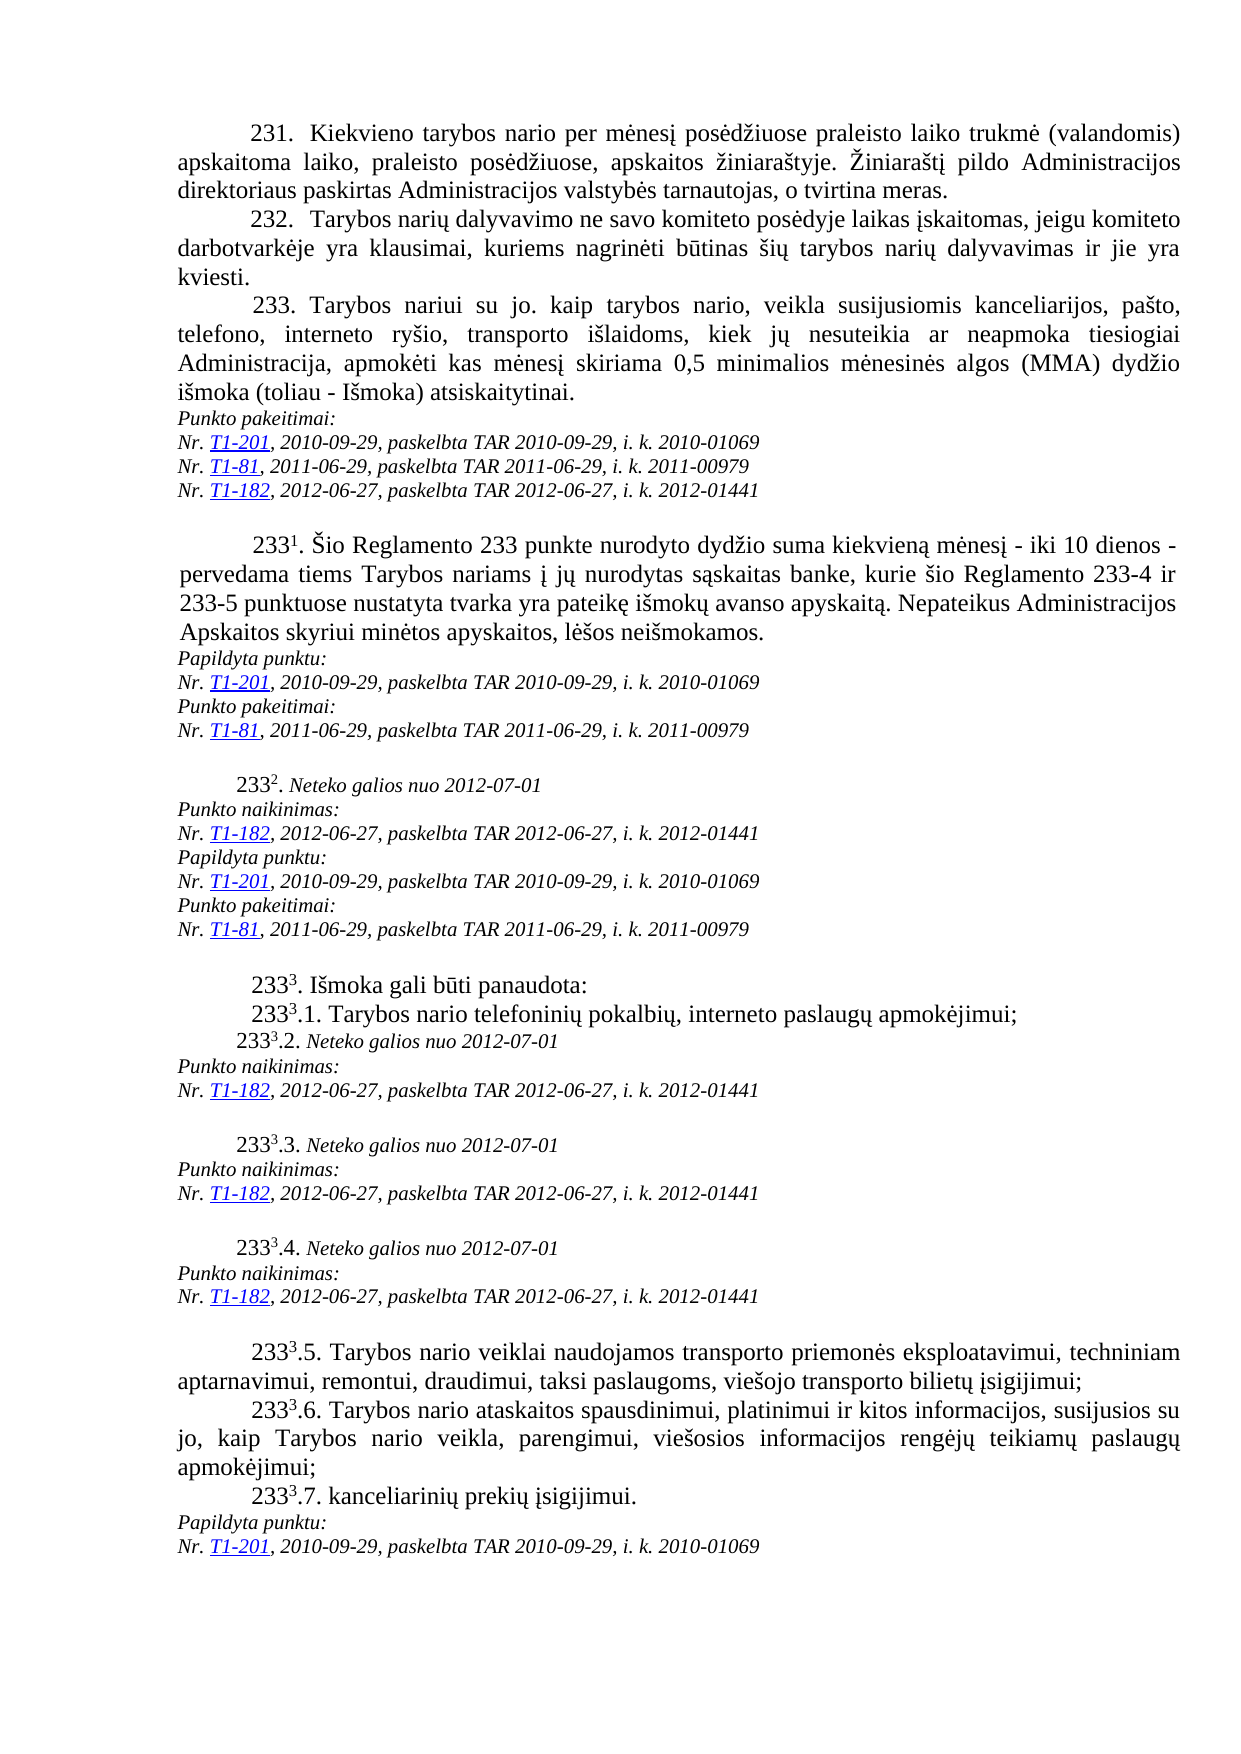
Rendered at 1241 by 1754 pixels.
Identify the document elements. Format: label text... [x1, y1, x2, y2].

text Punkto naikinimas: [177, 1260, 1181, 1284]
text Nr. T1-81, 2011-06-29, paskelbta TAR 2011-06-29, i. k. 2011-00979 [177, 454, 1181, 478]
text Punkto pakeitimai: [177, 694, 1181, 718]
text Nr. T1-182, 2012-06-27, paskelbta TAR 2012-06-27, i. k. 2012-01441 [177, 1078, 1181, 1102]
text Nr. T1-81, 2011-06-29, paskelbta TAR 2011-06-29, i. k. 2011-00979 [177, 718, 1181, 742]
text 2333.5. Tarybos nario veiklai naudojamos transporto priemonės eksploatavimui, techniniam aptarnavimui, remontui, draudimui, taksi paslaugoms, viešojo transporto bilietų įsigijimui; [177, 1337, 1181, 1395]
text Punkto pakeitimai: [177, 406, 1181, 430]
text Papildyta punktu: [177, 845, 1181, 869]
text Nr. T1-201, 2010-09-29, paskelbta TAR 2010-09-29, i. k. 2010-01069 [177, 1534, 1181, 1558]
text Punkto naikinimas: [177, 1157, 1181, 1181]
text 2333.3. Neteko galios nuo 2012-07-01 [177, 1131, 1181, 1157]
text Nr. T1-182, 2012-06-27, paskelbta TAR 2012-06-27, i. k. 2012-01441 [177, 478, 1181, 502]
text Punkto naikinimas: [177, 1054, 1181, 1078]
text Nr. T1-182, 2012-06-27, paskelbta TAR 2012-06-27, i. k. 2012-01441 [177, 821, 1181, 845]
text Nr. T1-201, 2010-09-29, paskelbta TAR 2010-09-29, i. k. 2010-01069 [177, 430, 1181, 454]
text 2333. Išmoka gali būti panaudota: [177, 970, 1181, 999]
text 233. Tarybos nariui su jo. kaip tarybos nario, veikla susijusiomis kanceliarijos, pašto, telefono, interneto ryšio, transporto išlaidoms, kiek jų nesuteikia ar neapmoka tiesiogiai Administracija, apmokėti kas mėnesį skiriama 0,5 minimalios mėnesinės algos (MMA) dydžio išmoka (toliau - Išmoka) atsiskaitytinai. [177, 291, 1181, 406]
text Punkto naikinimas: [177, 797, 1181, 821]
text Nr. T1-182, 2012-06-27, paskelbta TAR 2012-06-27, i. k. 2012-01441 [177, 1284, 1181, 1308]
text 2333.1. Tarybos nario telefoninių pokalbių, interneto paslaugų apmokėjimui; [177, 999, 1181, 1028]
text 231. Kiekvieno tarybos nario per mėnesį posėdžiuose praleisto laiko trukmė (valandomis) apskaitoma laiko, praleisto posėdžiuose, apskaitos žiniaraštyje. Žiniaraštį pildo Administracijos direktoriaus paskirtas Administracijos valstybės tarnautojas, o tvirtina meras. [177, 118, 1181, 204]
text 2333.2. Neteko galios nuo 2012-07-01 [177, 1028, 1181, 1054]
text 2331. Šio Reglamento 233 punkte nurodyto dydžio suma kiekvieną mėnesį - iki 10 dienos - pervedama tiems Tarybos nariams į jų nurodytas sąskaitas banke, kurie šio Reglamento 233-4 ir 233-5 punktuose nustatyta tvarka yra pateikę išmokų avanso apyskaitą. Nepateikus Administracijos Apskaitos skyriui minėtos apyskaitos, lėšos neišmokamos. [179, 531, 1177, 646]
text Nr. T1-81, 2011-06-29, paskelbta TAR 2011-06-29, i. k. 2011-00979 [177, 917, 1181, 941]
text 2332. Neteko galios nuo 2012-07-01 [177, 771, 1181, 797]
text Nr. T1-201, 2010-09-29, paskelbta TAR 2010-09-29, i. k. 2010-01069 [177, 869, 1181, 893]
text 2333.7. kanceliarinių prekių įsigijimui. [177, 1481, 1181, 1510]
text Papildyta punktu: [177, 1510, 1181, 1534]
text Punkto pakeitimai: [177, 893, 1181, 917]
text Nr. T1-201, 2010-09-29, paskelbta TAR 2010-09-29, i. k. 2010-01069 [177, 670, 1181, 694]
text 2333.6. Tarybos nario ataskaitos spausdinimui, platinimui ir kitos informacijos, susijusios su jo, kaip Tarybos nario veikla, parengimui, viešosios informacijos rengėjų teikiamų paslaugų apmokėjimui; [177, 1395, 1181, 1481]
text Papildyta punktu: [177, 646, 1181, 670]
text 232. Tarybos narių dalyvavimo ne savo komiteto posėdyje laikas įskaitomas, jeigu komiteto darbotvarkėje yra klausimai, kuriems nagrinėti būtinas šių tarybos narių dalyvavimas ir jie yra kviesti. [177, 204, 1181, 291]
text Nr. T1-182, 2012-06-27, paskelbta TAR 2012-06-27, i. k. 2012-01441 [177, 1181, 1181, 1205]
text 2333.4. Neteko galios nuo 2012-07-01 [177, 1234, 1181, 1260]
